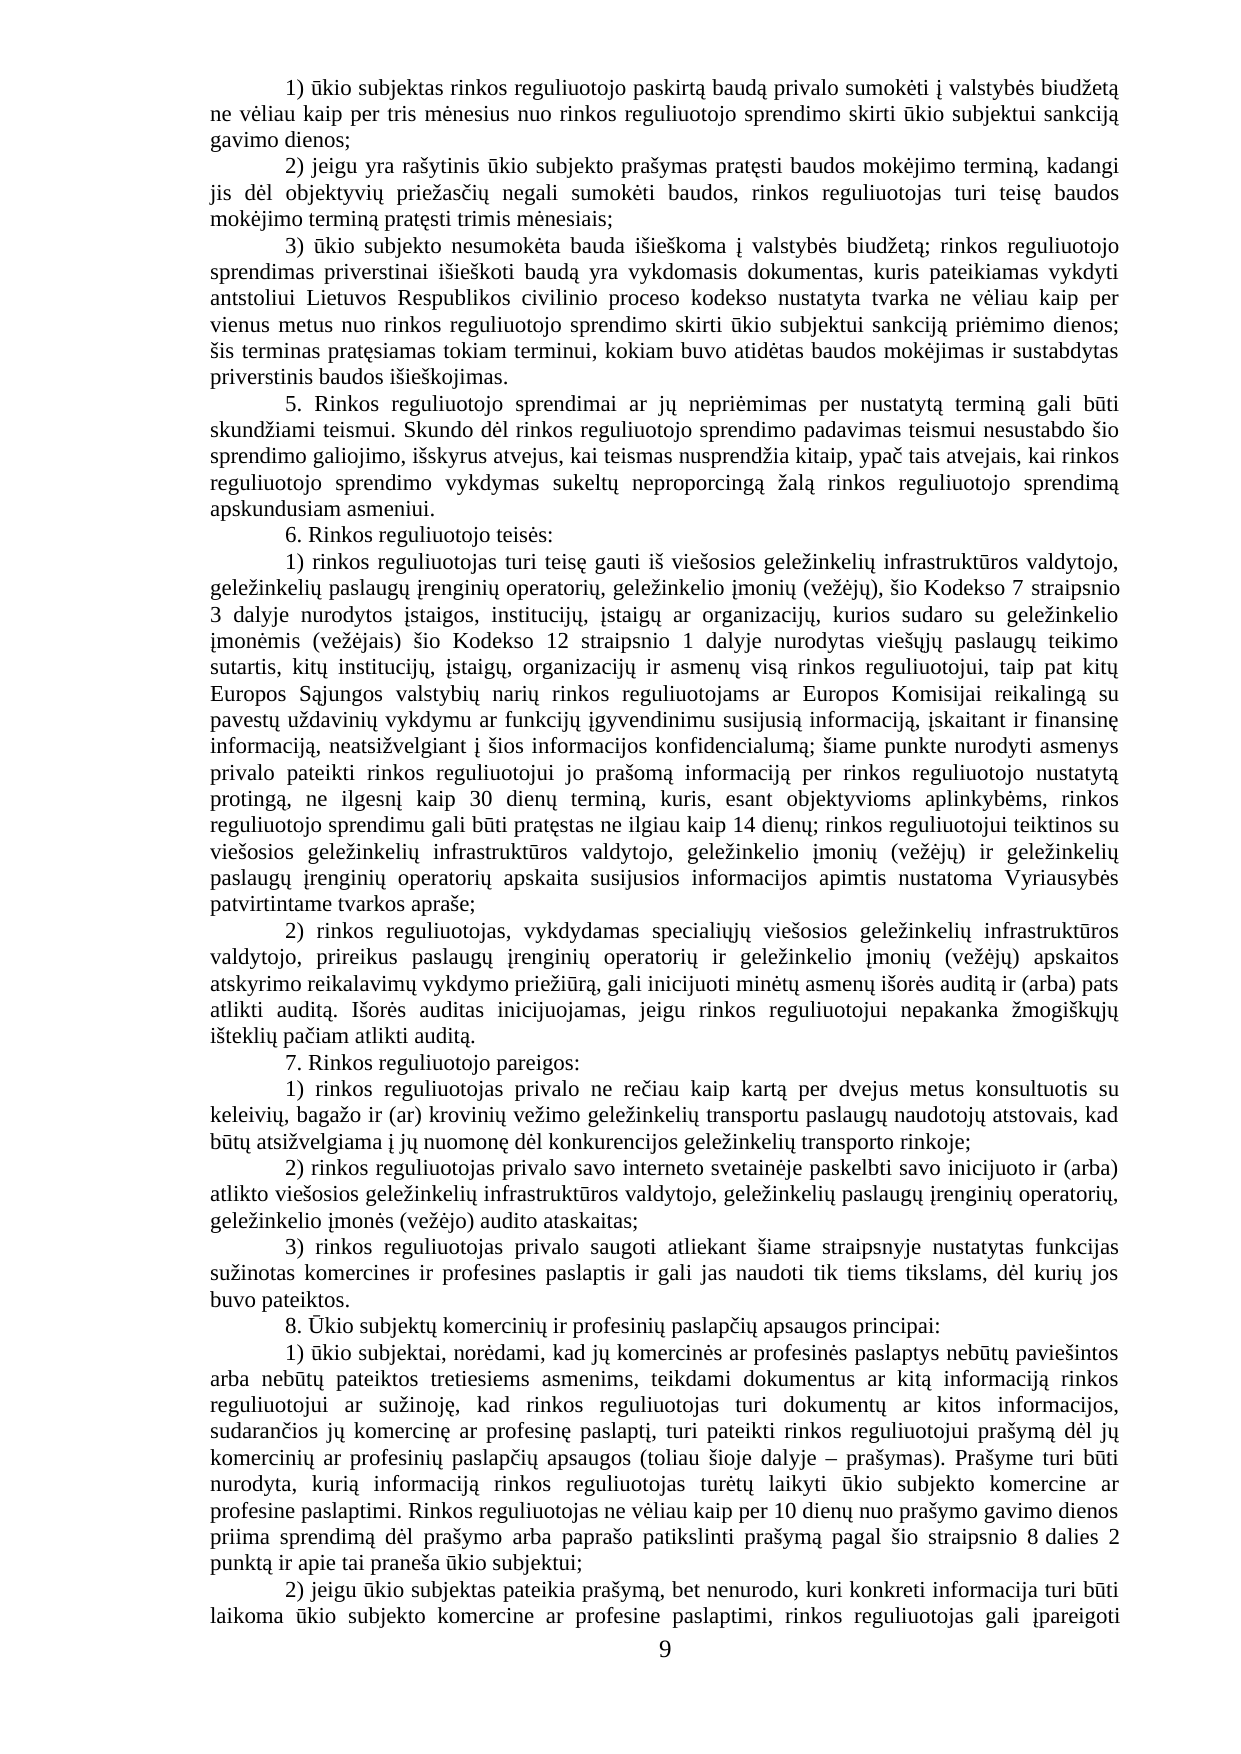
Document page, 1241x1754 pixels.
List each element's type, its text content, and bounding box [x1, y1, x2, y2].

text 1) rinkos reguliuotojas privalo ne rečiau kaip kartą per dvejus metus konsultuotis su keleivių, bagažo ir (ar) krovinių vežimo geležinkelių transportu paslaugų naudotojų atstovais, kad būtų atsižvelgiama į jų nuomonę dėl konkurencijos geležinkelių transporto rinkoje; [210, 1075, 1120, 1154]
text 2) jeigu yra rašytinis ūkio subjekto prašymas pratęsti baudos mokėjimo terminą, kadangi jis dėl objektyvių priežasčių negali sumokėti baudos, rinkos reguliuotojas turi teisę baudos mokėjimo terminą pratęsti trimis mėnesiais; [210, 153, 1120, 232]
text 3) rinkos reguliuotojas privalo saugoti atliekant šiame straipsnyje nustatytas funkcijas sužinotas komercines ir profesines paslaptis ir gali jas naudoti tik tiems tikslams, dėl kurių jos buvo pateiktos. [210, 1233, 1120, 1312]
text 8. Ūkio subjektų komercinių ir profesinių paslapčių apsaugos principai: [210, 1312, 1120, 1338]
text 3) ūkio subjekto nesumokėta bauda išieškoma į valstybės biudžetą; rinkos reguliuotojo sprendimas priverstinai išieškoti baudą yra vykdomasis dokumentas, kuris pateikiamas vykdyti antstoliui Lietuvos Respublikos civilinio proceso kodekso nustatyta tvarka ne vėliau kaip per vienus metus nuo rinkos reguliuotojo sprendimo skirti ūkio subjektui sankciją priėmimo dienos; šis terminas pratęsiamas tokiam terminui, kokiam buvo atidėtas baudos mokėjimas ir sustabdytas priverstinis baudos išieškojimas. [210, 232, 1120, 390]
text 1) ūkio subjektai, norėdami, kad jų komercinės ar profesinės paslaptys nebūtų paviešintos arba nebūtų pateiktos tretiesiems asmenims, teikdami dokumentus ar kitą informaciją rinkos reguliuotojui ar sužinoję, kad rinkos reguliuotojas turi dokumentų ar kitos informacijos, sudarančios jų komercinę ar profesinę paslaptį, turi pateikti rinkos reguliuotojui prašymą dėl jų komercinių ar profesinių paslapčių apsaugos (toliau šioje dalyje – prašymas). Prašyme turi būti nurodyta, kurią informaciją rinkos reguliuotojas turėtų laikyti ūkio subjekto komercine ar profesine paslaptimi. Rinkos reguliuotojas ne vėliau kaip per 10 dienų nuo prašymo gavimo dienos priima sprendimą dėl prašymo arba paprašo patikslinti prašymą pagal šio straipsnio 8 dalies 2 punktą ir apie tai praneša ūkio subjektui; [210, 1338, 1120, 1576]
text 6. Rinkos reguliuotojo teisės: [210, 522, 1120, 548]
text 2) jeigu ūkio subjektas pateikia prašymą, bet nenurodo, kuri konkreti informacija turi būti laikoma ūkio subjekto komercine ar profesine paslaptimi, rinkos reguliuotojas gali įpareigoti [210, 1576, 1120, 1628]
text 1) rinkos reguliuotojas turi teisę gauti iš viešosios geležinkelių infrastruktūros valdytojo, geležinkelių paslaugų įrenginių operatorių, geležinkelio įmonių (vežėjų), šio Kodekso 7 straipsnio 3 dalyje nurodytos įstaigos, institucijų, įstaigų ar organizacijų, kurios sudaro su geležinkelio įmonėmis (vežėjais) šio Kodekso 12 straipsnio 1 dalyje nurodytas viešųjų paslaugų teikimo sutartis, kitų institucijų, įstaigų, organizacijų ir asmenų visą rinkos reguliuotojui, taip pat kitų Europos Sąjungos valstybių narių rinkos reguliuotojams ar Europos Komisijai reikalingą su pavestų uždavinių vykdymu ar funkcijų įgyvendinimu susijusią informaciją, įskaitant ir finansinę informaciją, neatsižvelgiant į šios informacijos konfidencialumą; šiame punkte nurodyti asmenys privalo pateikti rinkos reguliuotojui jo prašomą informaciją per rinkos reguliuotojo nustatytą protingą, ne ilgesnį kaip 30 dienų terminą, kuris, esant objektyvioms aplinkybėms, rinkos reguliuotojo sprendimu gali būti pratęstas ne ilgiau kaip 14 dienų; rinkos reguliuotojui teiktinos su viešosios geležinkelių infrastruktūros valdytojo, geležinkelio įmonių (vežėjų) ir geležinkelių paslaugų įrenginių operatorių apskaita susijusios informacijos apimtis nustatoma Vyriausybės patvirtintame tvarkos apraše; [210, 548, 1120, 917]
text 7. Rinkos reguliuotojo pareigos: [210, 1049, 1120, 1075]
text 5. Rinkos reguliuotojo sprendimai ar jų nepriėmimas per nustatytą terminą gali būti skundžiami teismui. Skundo dėl rinkos reguliuotojo sprendimo padavimas teismui nesustabdo šio sprendimo galiojimo, išskyrus atvejus, kai teismas nusprendžia kitaip, ypač tais atvejais, kai rinkos reguliuotojo sprendimo vykdymas sukeltų neproporcingą žalą rinkos reguliuotojo sprendimą apskundusiam asmeniui. [210, 390, 1120, 522]
text 1) ūkio subjektas rinkos reguliuotojo paskirtą baudą privalo sumokėti į valstybės biudžetą ne vėliau kaip per tris mėnesius nuo rinkos reguliuotojo sprendimo skirti ūkio subjektui sankciją gavimo dienos; [210, 73, 1120, 153]
text 2) rinkos reguliuotojas privalo savo interneto svetainėje paskelbti savo inicijuoto ir (arba) atlikto viešosios geležinkelių infrastruktūros valdytojo, geležinkelių paslaugų įrenginių operatorių, geležinkelio įmonės (vežėjo) audito ataskaitas; [210, 1154, 1120, 1233]
text 2) rinkos reguliuotojas, vykdydamas specialiųjų viešosios geležinkelių infrastruktūros valdytojo, prireikus paslaugų įrenginių operatorių ir geležinkelio įmonių (vežėjų) apskaitos atskyrimo reikalavimų vykdymo priežiūrą, gali inicijuoti minėtų asmenų išorės auditą ir (arba) pats atlikti auditą. Išorės auditas inicijuojamas, jeigu rinkos reguliuotojui nepakanka žmogiškųjų išteklių pačiam atlikti auditą. [210, 917, 1120, 1049]
